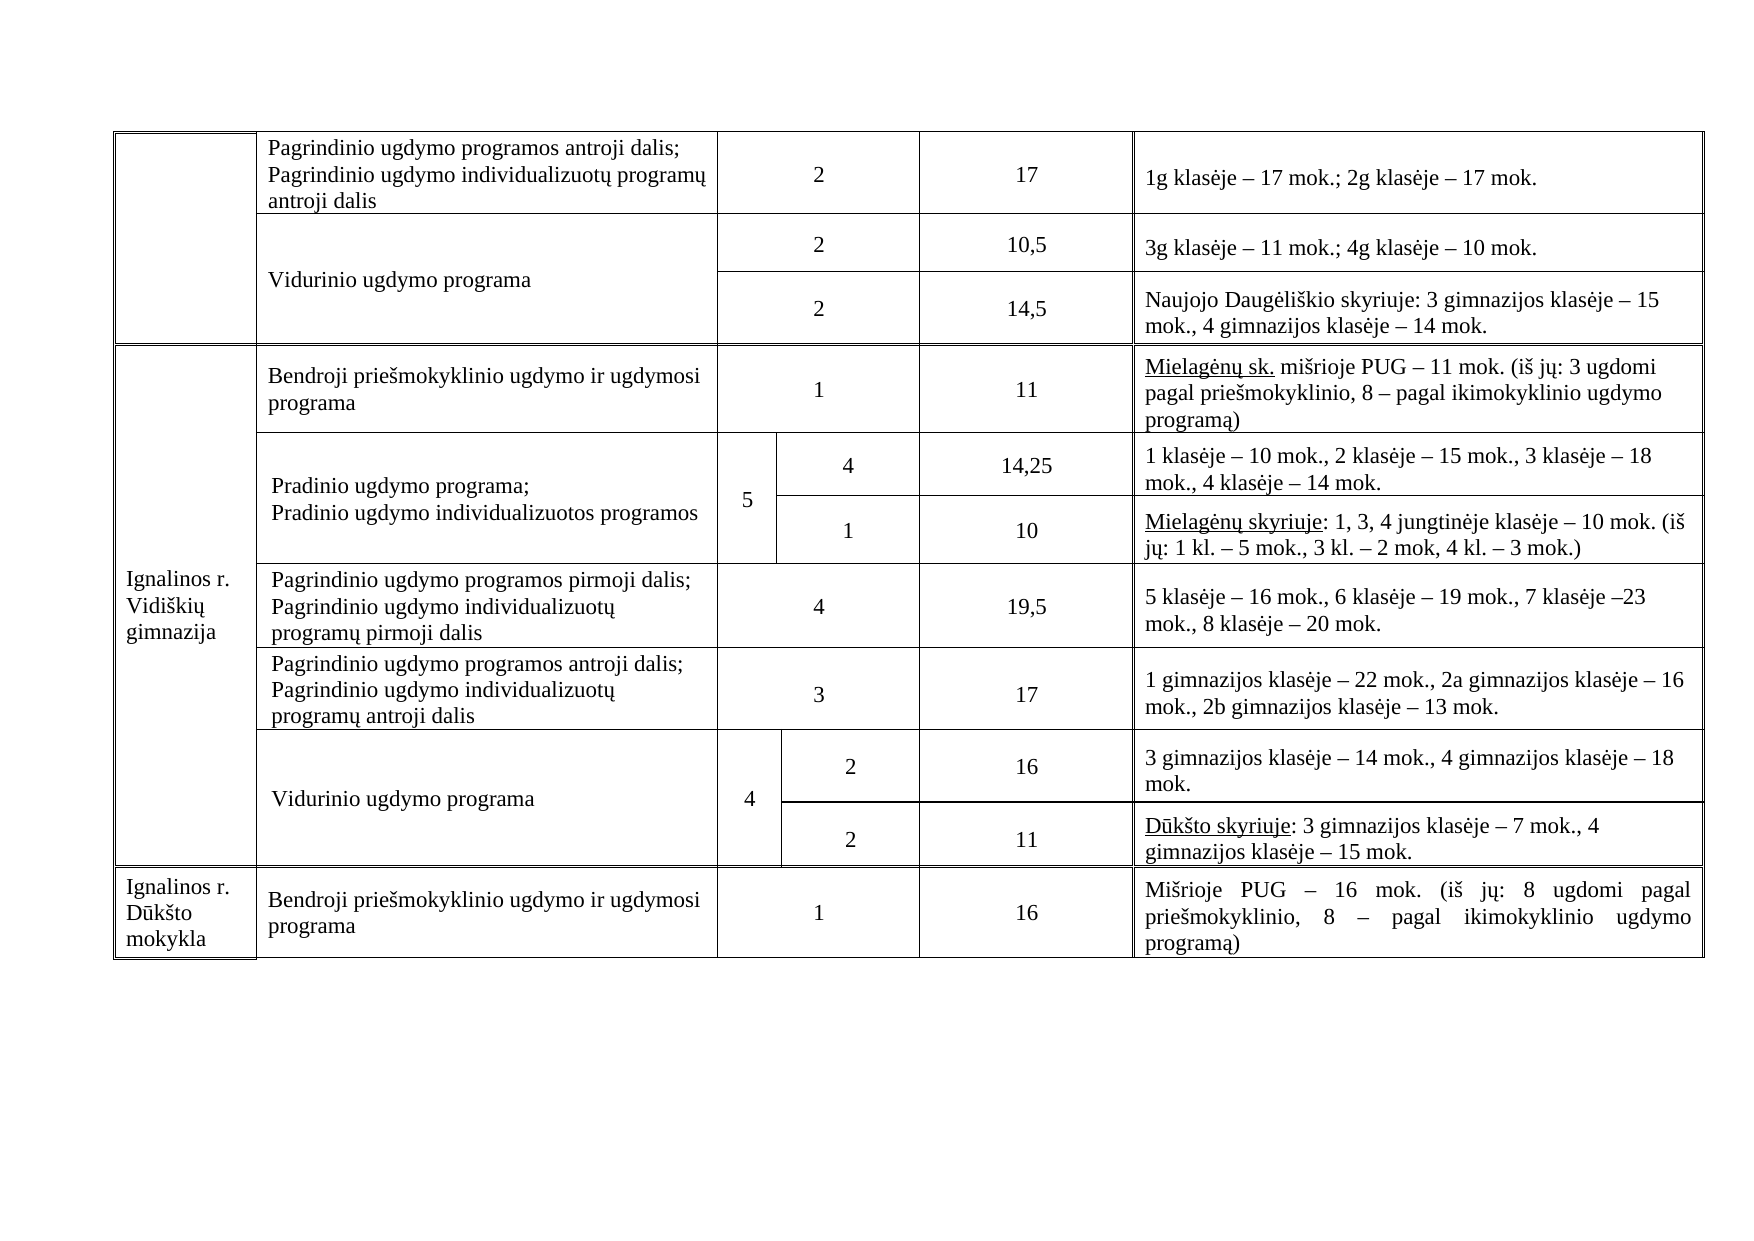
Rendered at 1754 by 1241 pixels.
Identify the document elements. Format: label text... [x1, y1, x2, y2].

table_cell 2 [718, 132, 919, 213]
table_cell [1705, 647, 1722, 729]
table_cell Pagrindinio ugdymo programos antroji dalis; Pagrindinio ugdymo individualizuotų programų antroji dalis [257, 132, 717, 213]
table_cell Ignalinos r. Vidiškių gimnazija [116, 346, 256, 864]
table_cell 14,25 [920, 433, 1132, 495]
table_cell [1705, 131, 1722, 213]
table_cell 2 [718, 214, 919, 271]
table_cell 3 [718, 648, 919, 729]
table_cell 1 gimnazijos klasėje – 22 mok., 2a gimnazijos klasėje – 16 mok., 2b gimnazijos klasėje – 13 mok. [1135, 648, 1702, 729]
table_cell Bendroji priešmokyklinio ugdymo ir ugdymosi programa [257, 868, 717, 957]
table_cell 17 [920, 648, 1132, 729]
table_cell 4 [777, 433, 919, 495]
table_cell 5 [718, 433, 776, 563]
table_cell [1705, 801, 1722, 864]
table_cell 2 [718, 272, 919, 342]
table_cell [1705, 271, 1722, 342]
table_cell Dūkšto skyriuje: 3 gimnazijos klasėje – 7 mok., 4 gimnazijos klasėje – 15 mok. [1135, 803, 1702, 864]
table_cell Mišrioje PUG – 16 mok. (iš jų: 8 ugdomi pagal priešmokyklinio, 8 – pagal ikimokyklinio ugdymo programą) [1135, 868, 1702, 957]
table_cell 10 [920, 496, 1132, 563]
table_cell Naujojo Daugėliškio skyriuje: 3 gimnazijos klasėje – 15 mok., 4 gimnazijos klasėje – 14 mok. [1135, 272, 1702, 342]
table_cell 16 [920, 868, 1132, 957]
table_cell 2 [782, 730, 919, 801]
table_cell 1 [718, 868, 919, 957]
table_cell 4 [718, 564, 919, 647]
table_cell 2 [782, 803, 919, 864]
table_cell 19,5 [920, 564, 1132, 647]
table_cell [1705, 343, 1722, 432]
table_cell [1705, 432, 1722, 495]
table_cell Vidurinio ugdymo programa [257, 730, 717, 864]
table_cell 1 [718, 346, 919, 432]
table_cell Mielagėnų sk. mišrioje PUG – 11 mok. (iš jų: 3 ugdomi pagal priešmokyklinio, 8 – pagal ikimokyklinio ugdymo programą) [1135, 346, 1702, 432]
table_cell 4 [718, 730, 781, 864]
table_cell 1 [777, 496, 919, 563]
table_cell [1705, 729, 1722, 801]
table_cell [1705, 495, 1722, 563]
table_cell [1705, 865, 1722, 957]
table_cell 1g klasėje – 17 mok.; 2g klasėje – 17 mok. [1135, 132, 1702, 213]
table_cell [1705, 213, 1722, 271]
table_cell 3 gimnazijos klasėje – 14 mok., 4 gimnazijos klasėje – 18 mok. [1135, 730, 1702, 801]
table_cell Bendroji priešmokyklinio ugdymo ir ugdymosi programa [257, 346, 717, 432]
table_cell Ignalinos r. Dūkšto mokykla [116, 868, 256, 957]
table_cell 11 [920, 803, 1132, 864]
table_cell [1705, 563, 1722, 647]
table_cell Mielagėnų skyriuje: 1, 3, 4 jungtinėje klasėje – 10 mok. (iš jų: 1 kl. – 5 mok., 3 kl. – 2 mok, 4 kl. – 3 mok.) [1135, 496, 1702, 563]
table_cell 11 [920, 346, 1132, 432]
table_cell 14,5 [920, 272, 1132, 342]
table_cell 16 [920, 730, 1132, 801]
table_cell Vidurinio ugdymo programa [257, 214, 717, 342]
table_cell 17 [920, 132, 1132, 213]
table_cell 3g klasėje – 11 mok.; 4g klasėje – 10 mok. [1135, 214, 1702, 271]
table_cell 5 klasėje – 16 mok., 6 klasėje – 19 mok., 7 klasėje –23 mok., 8 klasėje – 20 mok. [1135, 564, 1702, 647]
table_cell [116, 134, 256, 342]
table_cell Pradinio ugdymo programa; Pradinio ugdymo individualizuotos programos [257, 433, 717, 563]
table_cell 10,5 [920, 214, 1132, 271]
table_cell 1 klasėje – 10 mok., 2 klasėje – 15 mok., 3 klasėje – 18 mok., 4 klasėje – 14 mok. [1135, 433, 1702, 495]
table_cell Pagrindinio ugdymo programos antroji dalis; Pagrindinio ugdymo individualizuotų programų antroji dalis [257, 648, 717, 729]
table_cell Pagrindinio ugdymo programos pirmoji dalis; Pagrindinio ugdymo individualizuotų programų pirmoji dalis [257, 564, 717, 647]
